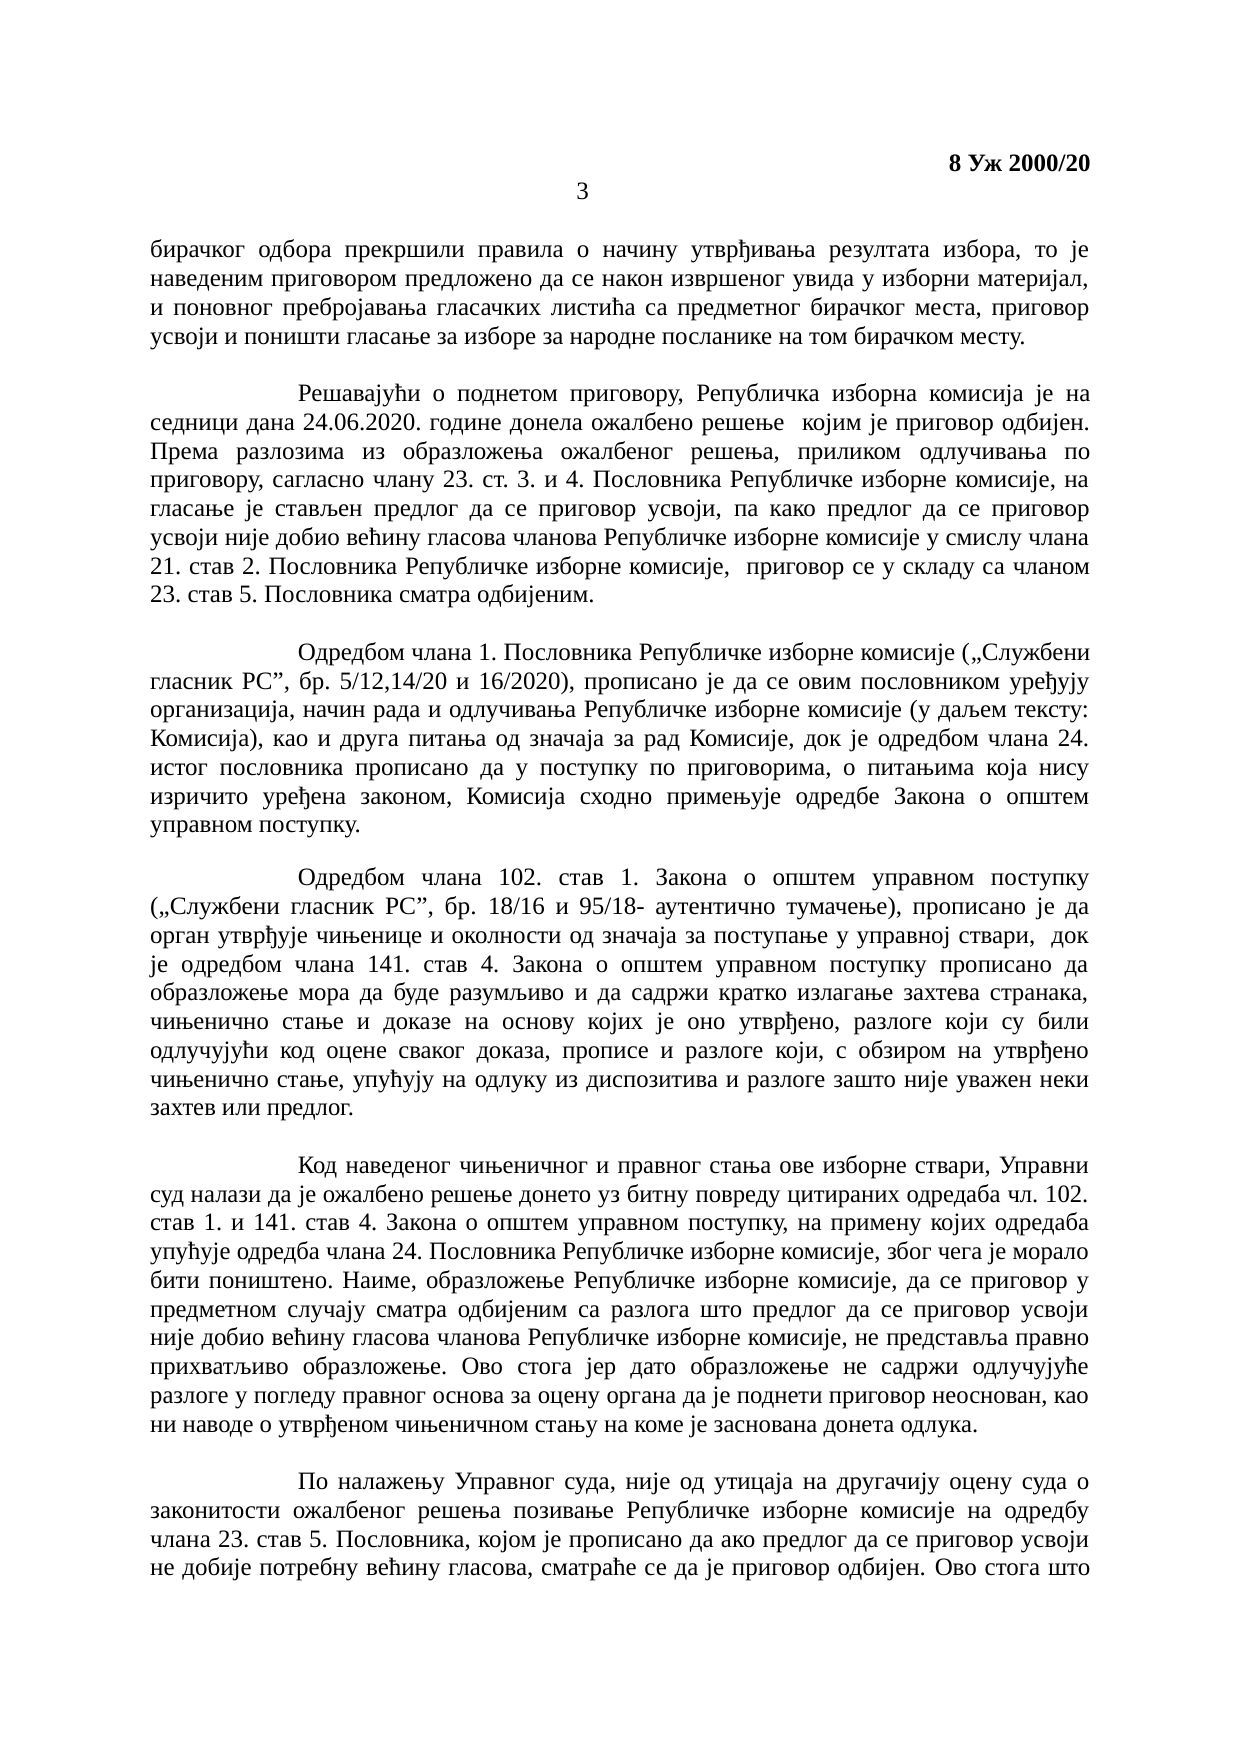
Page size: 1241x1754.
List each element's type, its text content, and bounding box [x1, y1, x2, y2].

text Одредбом члана 1. Пословника Републичке изборне комисије („Службени гласник РС”, бр. 5/12,14/20 и 16/2020), прописано је да се овим пословником уређују организација, начин рада и одлучивања Републичке изборне комисије (у даљем тексту: Комисија), као и друга питања од значаја за рад Комисије, док је одредбом члана 24. истог пословника прописано да у поступку по приговорима, о питањима која нису изричито уређена законом, Комисија сходно примењује одредбе Закона о општем управном поступку. [150, 637, 1090, 838]
text По налажењу Управног суда, није од утицаја на другачију оцену суда о законитости ожалбеног решења позивање Републичке изборне комисије на одредбу члана 23. став 5. Пословника, којом је прописано да ако предлог да се приговор усвоји не добије потребну већину гласова, сматраће се да је приговор одбијен. Ово стога што [150, 1466, 1090, 1581]
text Одредбом члана 102. став 1. Закона о општем управном поступку („Службени гласник РС”, бр. 18/16 и 95/18- аутентично тумачење), прописано је да орган утврђује чињенице и околности од значаја за поступање у управној ствари, док је одредбом члана 141. став 4. Закона о општем управном поступку прописано да образложење мора да буде разумљиво и да садржи кратко излагање захтева странака, чињенично стање и доказе на основу којих је оно утврђено, разлоге који су били одлучујући код оцене сваког доказа, прописе и разлоге који, с обзиром на утврђено чињенично стање, упућују на одлуку из диспозитива и разлоге зашто није уважен неки захтев или предлог. [150, 862, 1090, 1121]
text Решавајући о поднетом приговору, Републичка изборна комисија је на седници дана 24.06.2020. године донела ожалбено решење којим је приговор одбијен. Према разлозима из образложења ожалбеног решења, приликом одлучивања по приговору, сагласно члану 23. ст. 3. и 4. Пословника Републичке изборне комисије, на гласање је стављен предлог да се приговор усвоји, па како предлог да се приговор усвоји није добио већину гласова чланова Републичке изборне комисије у смислу члана 21. став 2. Пословника Републичке изборне комисије, приговор се у складу са чланом 23. став 5. Пословника сматра одбијеним. [150, 378, 1090, 608]
text Код наведеног чињеничног и правног стања ове изборне ствари, Управни суд налази да је ожалбено решење донето уз битну повреду цитираних одредаба чл. 102. став 1. и 141. став 4. Закона о општем управном поступку, на примену којих одредаба упућује одредба члана 24. Пословника Републичке изборне комисије, због чега је морало бити поништено. Наиме, образложење Републичке изборне комисије, да се приговор у предметном случају сматра одбијеним са разлога што предлог да се приговор усвоји није добио већину гласова чланова Републичке изборне комисије, не представља правно прихватљиво образложење. Ово стога јер дато образложење не садржи одлучујуће разлоге у погледу правног основа за оцену органа да је поднети приговор неоснован, као ни наводе о утврђеном чињеничном стању на коме је заснована донета одлука. [150, 1150, 1090, 1437]
text бирачког одбора прекршили правила о начину утврђивања резултата избора, то је наведеним приговором предложено да се након извршеног увида у изборни материјал, и поновног пребројавања гласачких листића са предметног бирачког места, приговор усвоји и поништи гласање за изборе за народне посланике на том бирачком месту. [150, 234, 1090, 349]
